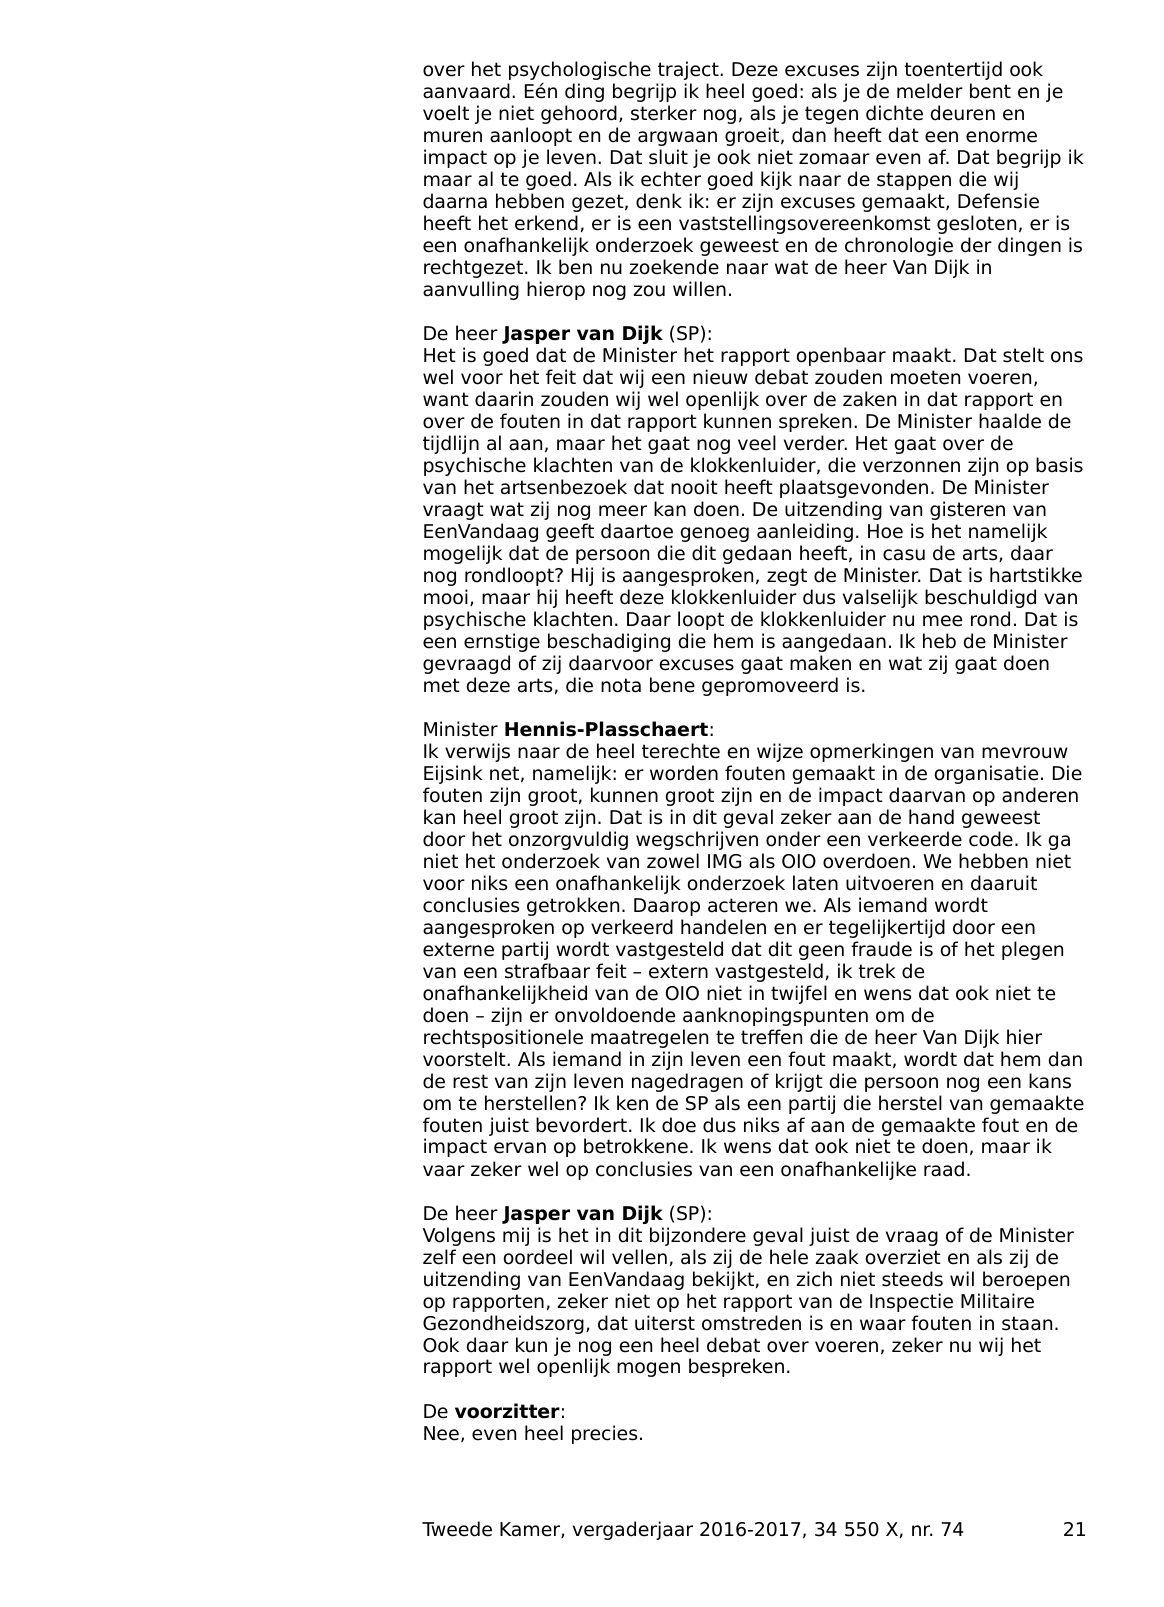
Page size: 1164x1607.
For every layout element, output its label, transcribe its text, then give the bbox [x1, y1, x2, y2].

text De heer Jasper van Dijk (SP): [422, 1203, 1087, 1224]
text Minister Hennis-Plasschaert: [422, 719, 1087, 741]
text De voorzitter: [422, 1401, 1087, 1423]
text Nee, even heel precies. [422, 1423, 1087, 1444]
text over het psychologische traject. Deze excuses zijn toentertijd ook aanvaard. Eén ding begrijp ik heel goed: als je de melder bent en je voelt je niet gehoord, sterker nog, als je tegen dichte deuren en muren aanloopt en de argwaan groeit, dan heeft dat een enorme impact op je leven. Dat sluit je ook niet zomaar even af. Dat begrijp ik maar al te goed. Als ik echter goed kijk naar de stappen die wij daarna hebben gezet, denk ik: er zijn excuses gemaakt, Defensie heeft het erkend, er is een vaststellingsovereenkomst gesloten, er is een onafhankelijk onderzoek geweest en de chronologie der dingen is rechtgezet. Ik ben nu zoekende naar wat de heer Van Dijk in aanvulling hierop nog zou willen. [422, 59, 1087, 301]
text Ik verwijs naar de heel terechte en wijze opmerkingen van mevrouw Eijsink net, namelijk: er worden fouten gemaakt in de organisatie. Die fouten zijn groot, kunnen groot zijn en de impact daarvan op anderen kan heel groot zijn. Dat is in dit geval zeker aan de hand geweest door het onzorgvuldig wegschrijven onder een verkeerde code. Ik ga niet het onderzoek van zowel IMG als OIO overdoen. We hebben niet voor niks een onafhankelijk onderzoek laten uitvoeren en daaruit conclusies getrokken. Daarop acteren we. Als iemand wordt aangesproken op verkeerd handelen en er tegelijkertijd door een externe partij wordt vastgesteld dat dit geen fraude is of het plegen van een strafbaar feit – extern vastgesteld, ik trek de onafhankelijkheid van de OIO niet in twijfel en wens dat ook niet te doen – zijn er onvoldoende aanknopingspunten om de rechtspositionele maatregelen te treffen die de heer Van Dijk hier voorstelt. Als iemand in zijn leven een fout maakt, wordt dat hem dan de rest van zijn leven nagedragen of krijgt die persoon nog een kans om te herstellen? Ik ken de SP als een partij die herstel van gemaakte fouten juist bevordert. Ik doe dus niks af aan de gemaakte fout en de impact ervan op betrokkene. Ik wens dat ook niet te doen, maar ik vaar zeker wel op conclusies van een onafhankelijke raad. [422, 741, 1087, 1180]
text De heer Jasper van Dijk (SP): [422, 323, 1087, 345]
text Het is goed dat de Minister het rapport openbaar maakt. Dat stelt ons wel voor het feit dat wij een nieuw debat zouden moeten voeren, want daarin zouden wij wel openlijk over de zaken in dat rapport en over de fouten in dat rapport kunnen spreken. De Minister haalde de tijdlijn al aan, maar het gaat nog veel verder. Het gaat over de psychische klachten van de klokkenluider, die verzonnen zijn op basis van het artsenbezoek dat nooit heeft plaatsgevonden. De Minister vraagt wat zij nog meer kan doen. De uitzending van gisteren van EenVandaag geeft daartoe genoeg aanleiding. Hoe is het namelijk mogelijk dat de persoon die dit gedaan heeft, in casu de arts, daar nog rondloopt? Hij is aangesproken, zegt de Minister. Dat is hartstikke mooi, maar hij heeft deze klokkenluider dus valselijk beschuldigd van psychische klachten. Daar loopt de klokkenluider nu mee rond. Dat is een ernstige beschadiging die hem is aangedaan. Ik heb de Minister gevraagd of zij daarvoor excuses gaat maken en wat zij gaat doen met deze arts, die nota bene gepromoveerd is. [422, 345, 1087, 697]
text Volgens mij is het in dit bijzondere geval juist de vraag of de Minister zelf een oordeel wil vellen, als zij de hele zaak overziet en als zij de uitzending van EenVandaag bekijkt, en zich niet steeds wil beroepen op rapporten, zeker niet op het rapport van de Inspectie Militaire Gezondheidszorg, dat uiterst omstreden is en waar fouten in staan. Ook daar kun je nog een heel debat over voeren, zeker nu wij het rapport wel openlijk mogen bespreken. [422, 1224, 1087, 1378]
